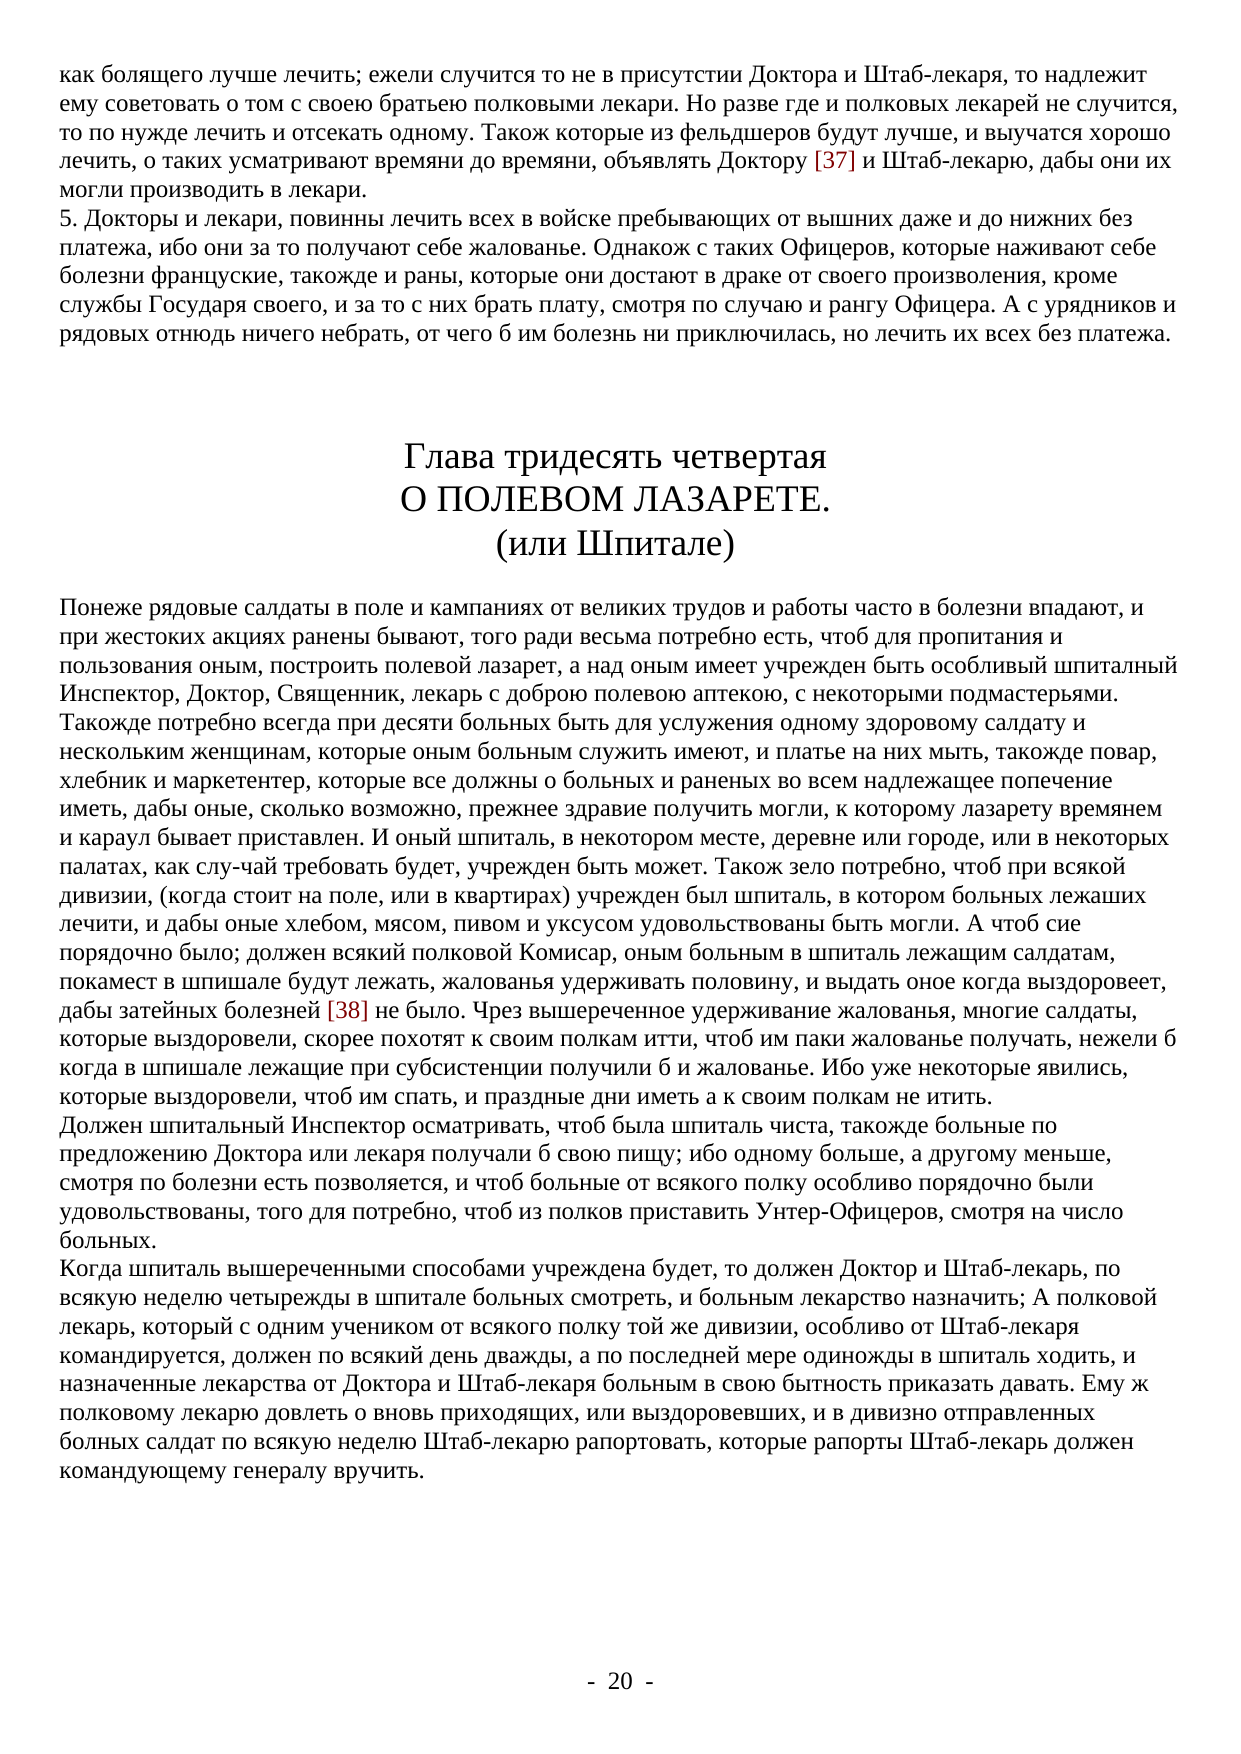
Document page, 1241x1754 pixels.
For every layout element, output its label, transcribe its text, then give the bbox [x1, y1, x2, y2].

text как болящего лучше лечить; ежели случится то не в присутстии Доктора и Штаб-лекаря, то надлежит ему советовать о том с своею братьею полковыми лекари. Но разве где и полковых лекарей не случится, то по нужде лечить и отсекать одному. Також которые из фельдшеров будут лучше, и выучатся хорошо лечить, о таких усматривают времяни до времяни, объявлять Доктору [37] и Штаб-лекарю, дабы они их могли производить в лекари. 5. Докторы и лекари, повинны лечить всех в войске пребывающих от вышних даже и до нижних без платежа, ибо они за то получают себе жалованье. Однакож с таких Офицеров, которые наживают себе болезни француские, такожде и раны, которые они достают в драке от своего произволения, кроме службы Государя своего, и за то с них брать плату, смотря по случаю и рангу Офицера. А с урядников и рядовых отнюдь ничего небрать, от чего б им болезнь ни приключилась, но лечить их всех без платежа. [59, 59, 1181, 347]
text Понеже рядовые салдаты в поле и кампаниях от великих трудов и работы часто в болезни впадают, и при жестоких акциях ранены бывают, того ради весьма потребно есть, чтоб для пропитания и пользования оным, построить полевой лазарет, а над оным имеет учрежден быть особливый шпиталный Инспектор, Доктор, Священник, лекарь с доброю полевою аптекою, с некоторыми подмастерьями. Такожде потребно всегда при десяти больных быть для услужения одному здоровому салдату и нескольким женщинам, которые оным больным служить имеют, и платье на них мыть, такожде повар, хлебник и маркетентер, которые все должны о больных и раненых во всем надлежащее попечение иметь, дабы оные, сколько возможно, прежнее здравие получить могли, к которому лазарету времянем и караул бывает приставлен. И оный шпиталь, в некотором месте, деревне или городе, или в некоторых палатах, как слу-чай требовать будет, учрежден быть может. Також зело потребно, чтоб при всякой дивизии, (когда стоит на поле, или в квартирах) учрежден был шпиталь, в котором больных лежаших лечити, и дабы оные хлебом, мясом, пивом и уксусом удовольствованы быть могли. А чтоб сие порядочно было; должен всякий полковой Комисар, оным больным в шпиталь лежащим салдатам, покамест в шпишале будут лежать, жалованья удерживать половину, и выдать оное когда выздоровеет, дабы затейных болезней [38] не было. Чрез вышереченное удерживание жалованья, многие салдаты, которые выздоровели, скорее похотят к своим полкам итти, чтоб им паки жалованье получать, нежели б когда в шпишале лежащие при субсистенции получили б и жалованье. Ибо уже некоторые явились, которые выздоровели, чтоб им спать, и праздные дни иметь а к своим полкам не итить. Должен шпитальный Инспектор осматривать, чтоб была шпиталь чиста, такожде больные по предложению Доктора или лекаря получали б свою пищу; ибо одному больше, а другому меньше, смотря по болезни есть позволяется, и чтоб больные от всякого полку особливо порядочно были удовольствованы, того для потребно, чтоб из полков приставить Унтер-Офицеров, смотря на число больных. Когда шпиталь вышереченными способами учреждена будет, то должен Доктор и Штаб-лекарь, по всякую неделю четырежды в шпитале больных смотреть, и больным лекарство назначить; А полковой лекарь, который с одним учеником от всякого полку той же дивизии, особливо от Штаб-лекаря командируется, должен по всякий день дважды, а по последней мере одиножды в шпиталь ходить, и назначенные лекарства от Доктора и Штаб-лекаря больным в свою бытность приказать давать. Ему ж полковому лекарю довлеть о вновь приходящих, или выздоровевших, и в дивизно отправленных болных салдат по всякую неделю Штаб-лекарю рапортовать, которые рапорты Штаб-лекарь должен командующему генералу вручить. [59, 592, 1181, 1483]
text Глава тридесять четвертая О ПОЛЕВОМ ЛАЗАРЕТЕ. (или Шпитале) [59, 434, 1181, 563]
